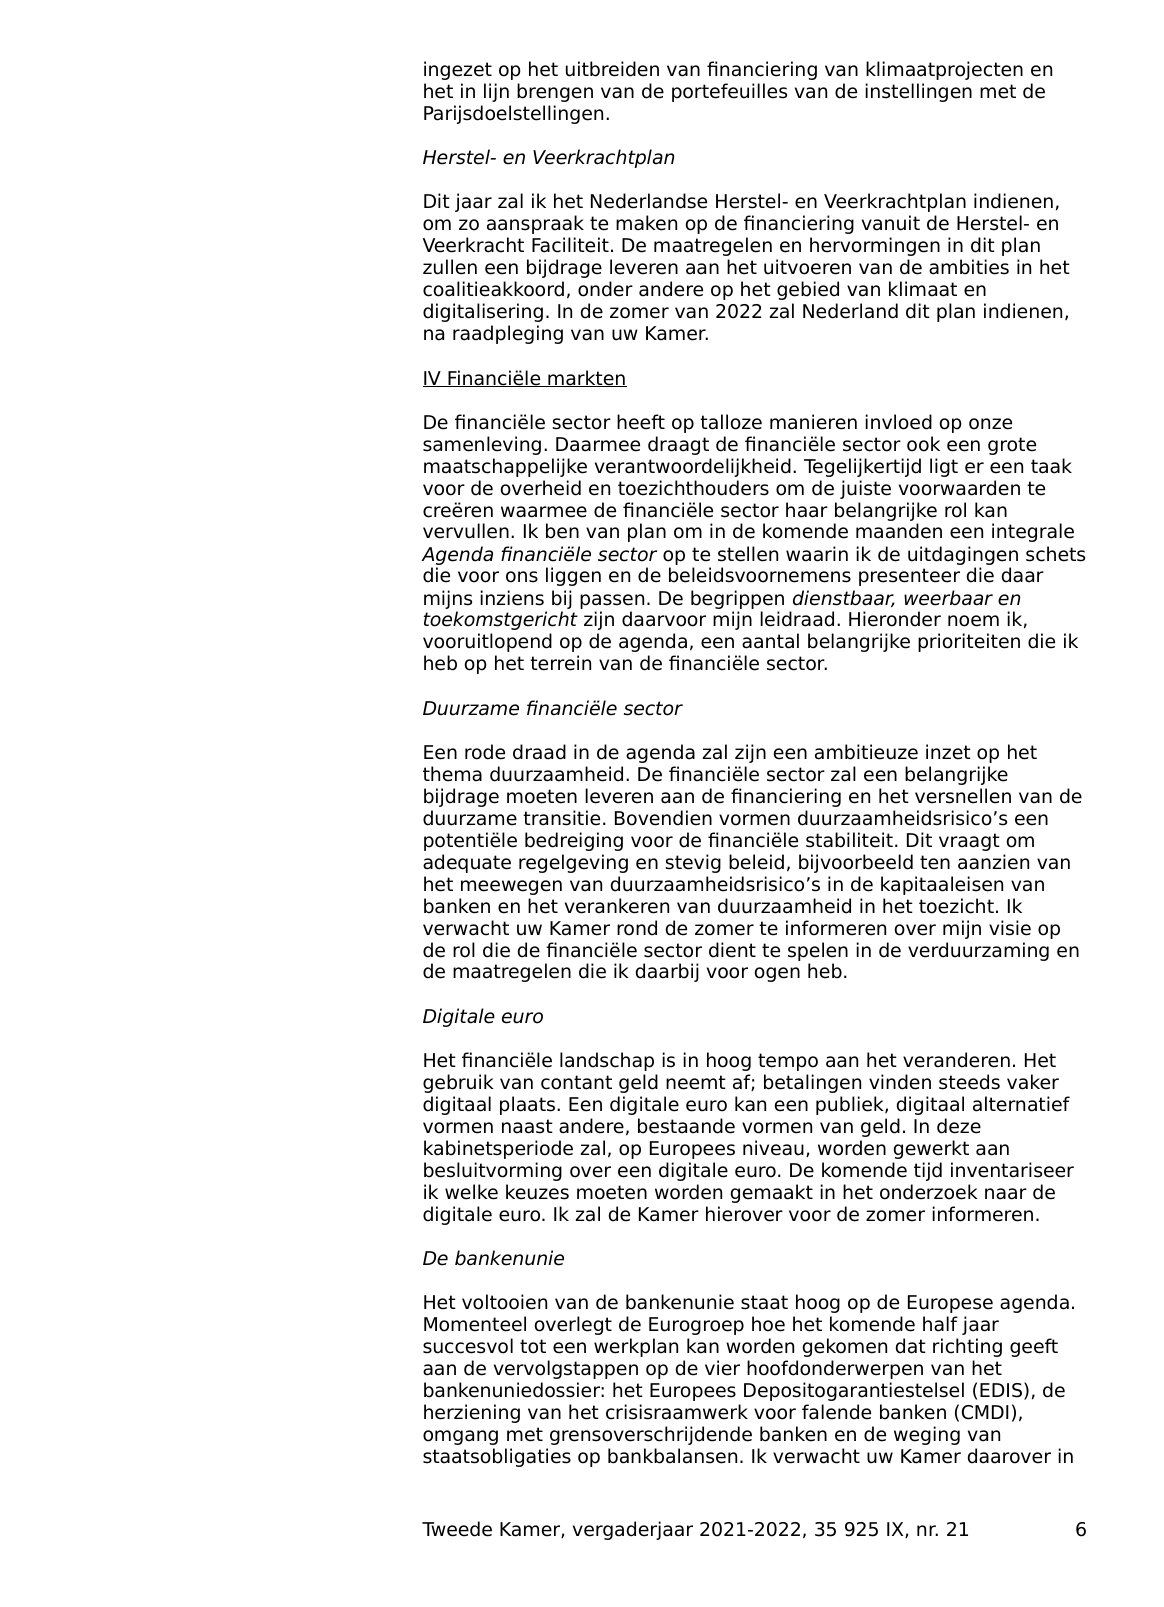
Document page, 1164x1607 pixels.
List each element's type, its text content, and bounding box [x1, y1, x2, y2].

subtitle Duurzame financiële sector [422, 697, 1087, 719]
subtitle IV Financiële markten [422, 367, 1087, 389]
text De financiële sector heeft op talloze manieren invloed op onze samenleving. Daarmee draagt de financiële sector ook een grote maatschappelijke verantwoordelijkheid. Tegelijkertijd ligt er een taak voor de overheid en toezichthouders om de juiste voorwaarden te creëren waarmee de financiële sector haar belangrijke rol kan vervullen. Ik ben van plan om in de komende maanden een integrale Agenda financiële sector op te stellen waarin ik de uitdagingen schets die voor ons liggen en de beleidsvoornemens presenteer die daar mijns inziens bij passen. De begrippen dienstbaar, weerbaar en toekomstgericht zijn daarvoor mijn leidraad. Hieronder noem ik, vooruitlopend op de agenda, een aantal belangrijke prioriteiten die ik heb op het terrein van de financiële sector. [422, 412, 1087, 675]
subtitle Herstel- en Veerkrachtplan [422, 147, 1087, 169]
text Een rode draad in de agenda zal zijn een ambitieuze inzet op het thema duurzaamheid. De financiële sector zal een belangrijke bijdrage moeten leveren aan de financiering en het versnellen van de duurzame transitie. Bovendien vormen duurzaamheidsrisico’s een potentiële bedreiging voor de financiële stabiliteit. Dit vraagt om adequate regelgeving en stevig beleid, bijvoorbeeld ten aanzien van het meewegen van duurzaamheidsrisico’s in de kapitaaleisen van banken en het verankeren van duurzaamheid in het toezicht. Ik verwacht uw Kamer rond de zomer te informeren over mijn visie op de rol die de financiële sector dient te spelen in de verduurzaming en de maatregelen die ik daarbij voor ogen heb. [422, 742, 1087, 983]
subtitle De bankenunie [422, 1248, 1087, 1270]
subtitle Digitale euro [422, 1006, 1087, 1028]
text Dit jaar zal ik het Nederlandse Herstel- en Veerkrachtplan indienen, om zo aanspraak te maken op de financiering vanuit de Herstel- en Veerkracht Faciliteit. De maatregelen en hervormingen in dit plan zullen een bijdrage leveren aan het uitvoeren van de ambities in het coalitieakkoord, onder andere op het gebied van klimaat en digitalisering. In de zomer van 2022 zal Nederland dit plan indienen, na raadpleging van uw Kamer. [422, 191, 1087, 345]
text ingezet op het uitbreiden van financiering van klimaatprojecten en het in lijn brengen van de portefeuilles van de instellingen met de Parijsdoelstellingen. [422, 59, 1087, 125]
text Het financiële landschap is in hoog tempo aan het veranderen. Het gebruik van contant geld neemt af; betalingen vinden steeds vaker digitaal plaats. Een digitale euro kan een publiek, digitaal alternatief vormen naast andere, bestaande vormen van geld. In deze kabinetsperiode zal, op Europees niveau, worden gewerkt aan besluitvorming over een digitale euro. De komende tijd inventariseer ik welke keuzes moeten worden gemaakt in het onderzoek naar de digitale euro. Ik zal de Kamer hierover voor de zomer informeren. [422, 1050, 1087, 1226]
text Het voltooien van de bankenunie staat hoog op de Europese agenda. Momenteel overlegt de Eurogroep hoe het komende half jaar succesvol tot een werkplan kan worden gekomen dat richting geeft aan de vervolgstappen op de vier hoofdonderwerpen van het bankenuniedossier: het Europees Depositogarantiestelsel (EDIS), de herziening van het crisisraamwerk voor falende banken (CMDI), omgang met grensoverschrijdende banken en de weging van staatsobligaties op bankbalansen. Ik verwacht uw Kamer daarover in [422, 1292, 1087, 1468]
